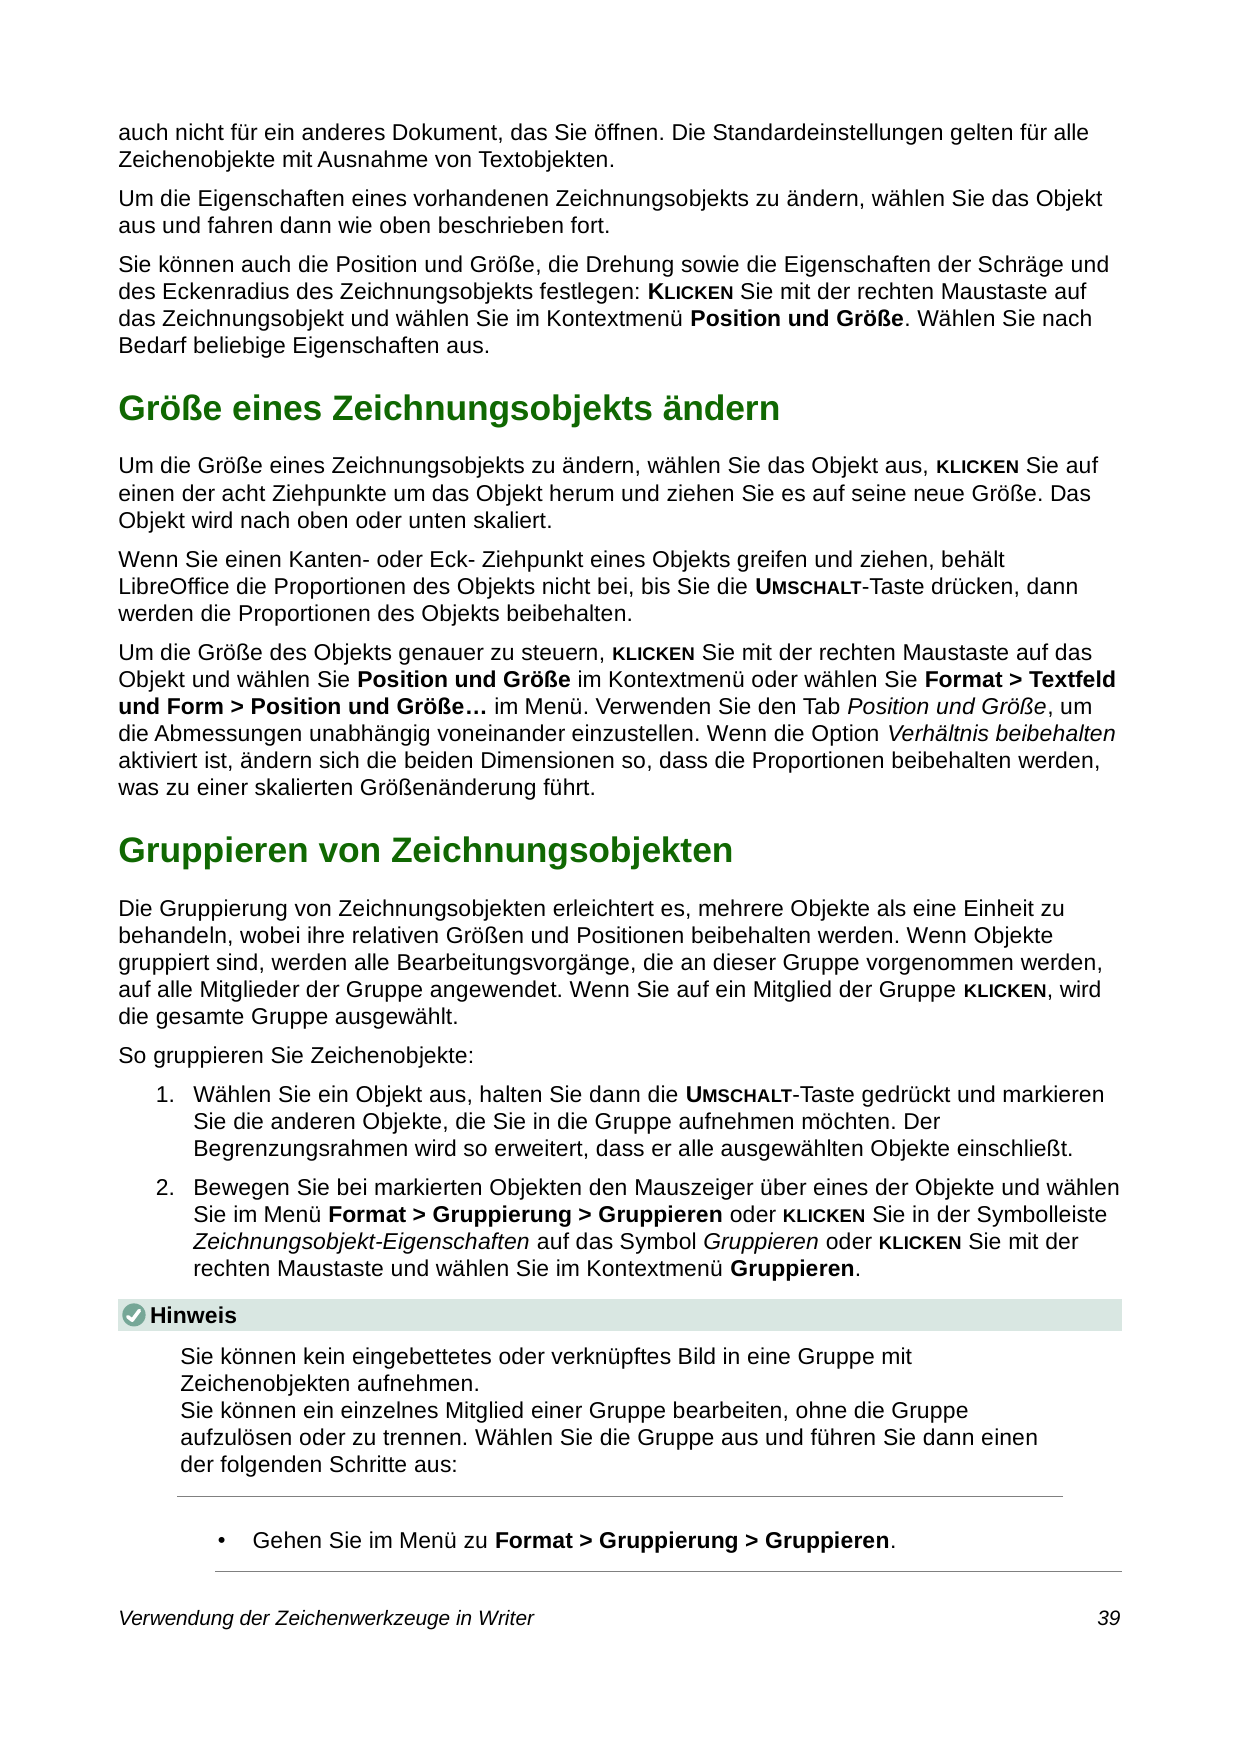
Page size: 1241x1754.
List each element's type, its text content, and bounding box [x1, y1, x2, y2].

text Um die Größe eines Zeichnungsobjekts zu ändern, wählen Sie das Objekt aus, klicken Sie auf einen der acht Ziehpunkte um das Objekt herum und ziehen Sie es auf seine neue Größe. Das Objekt wird nach oben oder unten skaliert. [118, 452, 1122, 533]
list Gehen Sie im Menü zu Format > Gruppierung > Gruppieren. [215, 1526, 1122, 1571]
text Um die Größe des Objekts genauer zu steuern, klicken Sie mit der rechten Maustaste auf das Objekt und wählen Sie Position und Größe im Kontextmenü oder wählen Sie Format > Textfeld und Form > Position und Größe… im Menü. Verwenden Sie den Tab Position und Größe, um die Abmessungen unabhängig voneinander einzustellen. Wenn die Option Verhältnis beibehalten aktiviert ist, ändern sich die beiden Dimensionen so, dass die Proportionen beibehalten werden, was zu einer skalierten Größenänderung führt. [118, 638, 1122, 800]
text auch nicht für ein anderes Dokument, das Sie öffnen. Die Standardeinstellungen gelten für alle Zeichenobjekte mit Ausnahme von Textobjekten. [118, 118, 1122, 172]
list Wählen Sie ein Objekt aus, halten Sie dann die Umschalt-Taste gedrückt und markieren Sie die anderen Objekte, die Sie in die Gruppe aufnehmen möchten. Der Begrenzungsrahmen wird so erweitert, dass er alle ausgewählten Objekte einschließt. [156, 1080, 1122, 1161]
subtitle Größe eines Zeichnungsobjekts ändern [118, 388, 1122, 428]
text So gruppieren Sie Zeichenobjekte: [118, 1041, 1122, 1068]
subtitle Hinweis [118, 1299, 1122, 1331]
text Die Gruppierung von Zeichnungsobjekten erleichtert es, mehrere Objekte als eine Einheit zu behandeln, wobei ihre relativen Größen und Positionen beibehalten werden. Wenn Objekte gruppiert sind, werden alle Bearbeitungsvorgänge, die an dieser Gruppe vorgenommen werden, auf alle Mitglieder der Gruppe angewendet. Wenn Sie auf ein Mitglied der Gruppe klicken, wird die gesamte Gruppe ausgewählt. [118, 894, 1122, 1029]
text Sie können auch die Position und Größe, die Drehung sowie die Eigenschaften der Schräge und des Eckenradius des Zeichnungsobjekts festlegen: Klicken Sie mit der rechten Maustaste auf das Zeichnungsobjekt und wählen Sie im Kontextmenü Position und Größe. Wählen Sie nach Bedarf beliebige Eigenschaften aus. [118, 250, 1122, 358]
list Bewegen Sie bei markierten Objekten den Mauszeiger über eines der Objekte und wählen Sie im Menü Format > Gruppierung > Gruppieren oder klicken Sie in der Symbolleiste Zeichnungsobjekt-Eigenschaften auf das Symbol Gruppieren oder klicken Sie mit der rechten Maustaste und wählen Sie im Kontextmenü Gruppieren. [156, 1173, 1122, 1281]
text Wenn Sie einen Kanten- oder Eck- Ziehpunkt eines Objekts greifen und ziehen, behält LibreOffice die Proportionen des Objekts nicht bei, bis Sie die Umschalt-Taste drücken, dann werden die Proportionen des Objekts beibehalten. [118, 545, 1122, 626]
text Sie können kein eingebettetes oder verknüpftes Bild in eine Gruppe mit Zeichenobjekten aufnehmen. Sie können ein einzelnes Mitglied einer Gruppe bearbeiten, ohne die Gruppe aufzulösen oder zu trennen. Wählen Sie die Gruppe aus und führen Sie dann einen der folgenden Schritte aus: [177, 1342, 1063, 1496]
text Um die Eigenschaften eines vorhandenen Zeichnungsobjekts zu ändern, wählen Sie das Objekt aus und fahren dann wie oben beschrieben fort. [118, 184, 1122, 238]
subtitle Gruppieren von Zeichnungsobjekten [118, 830, 1122, 870]
